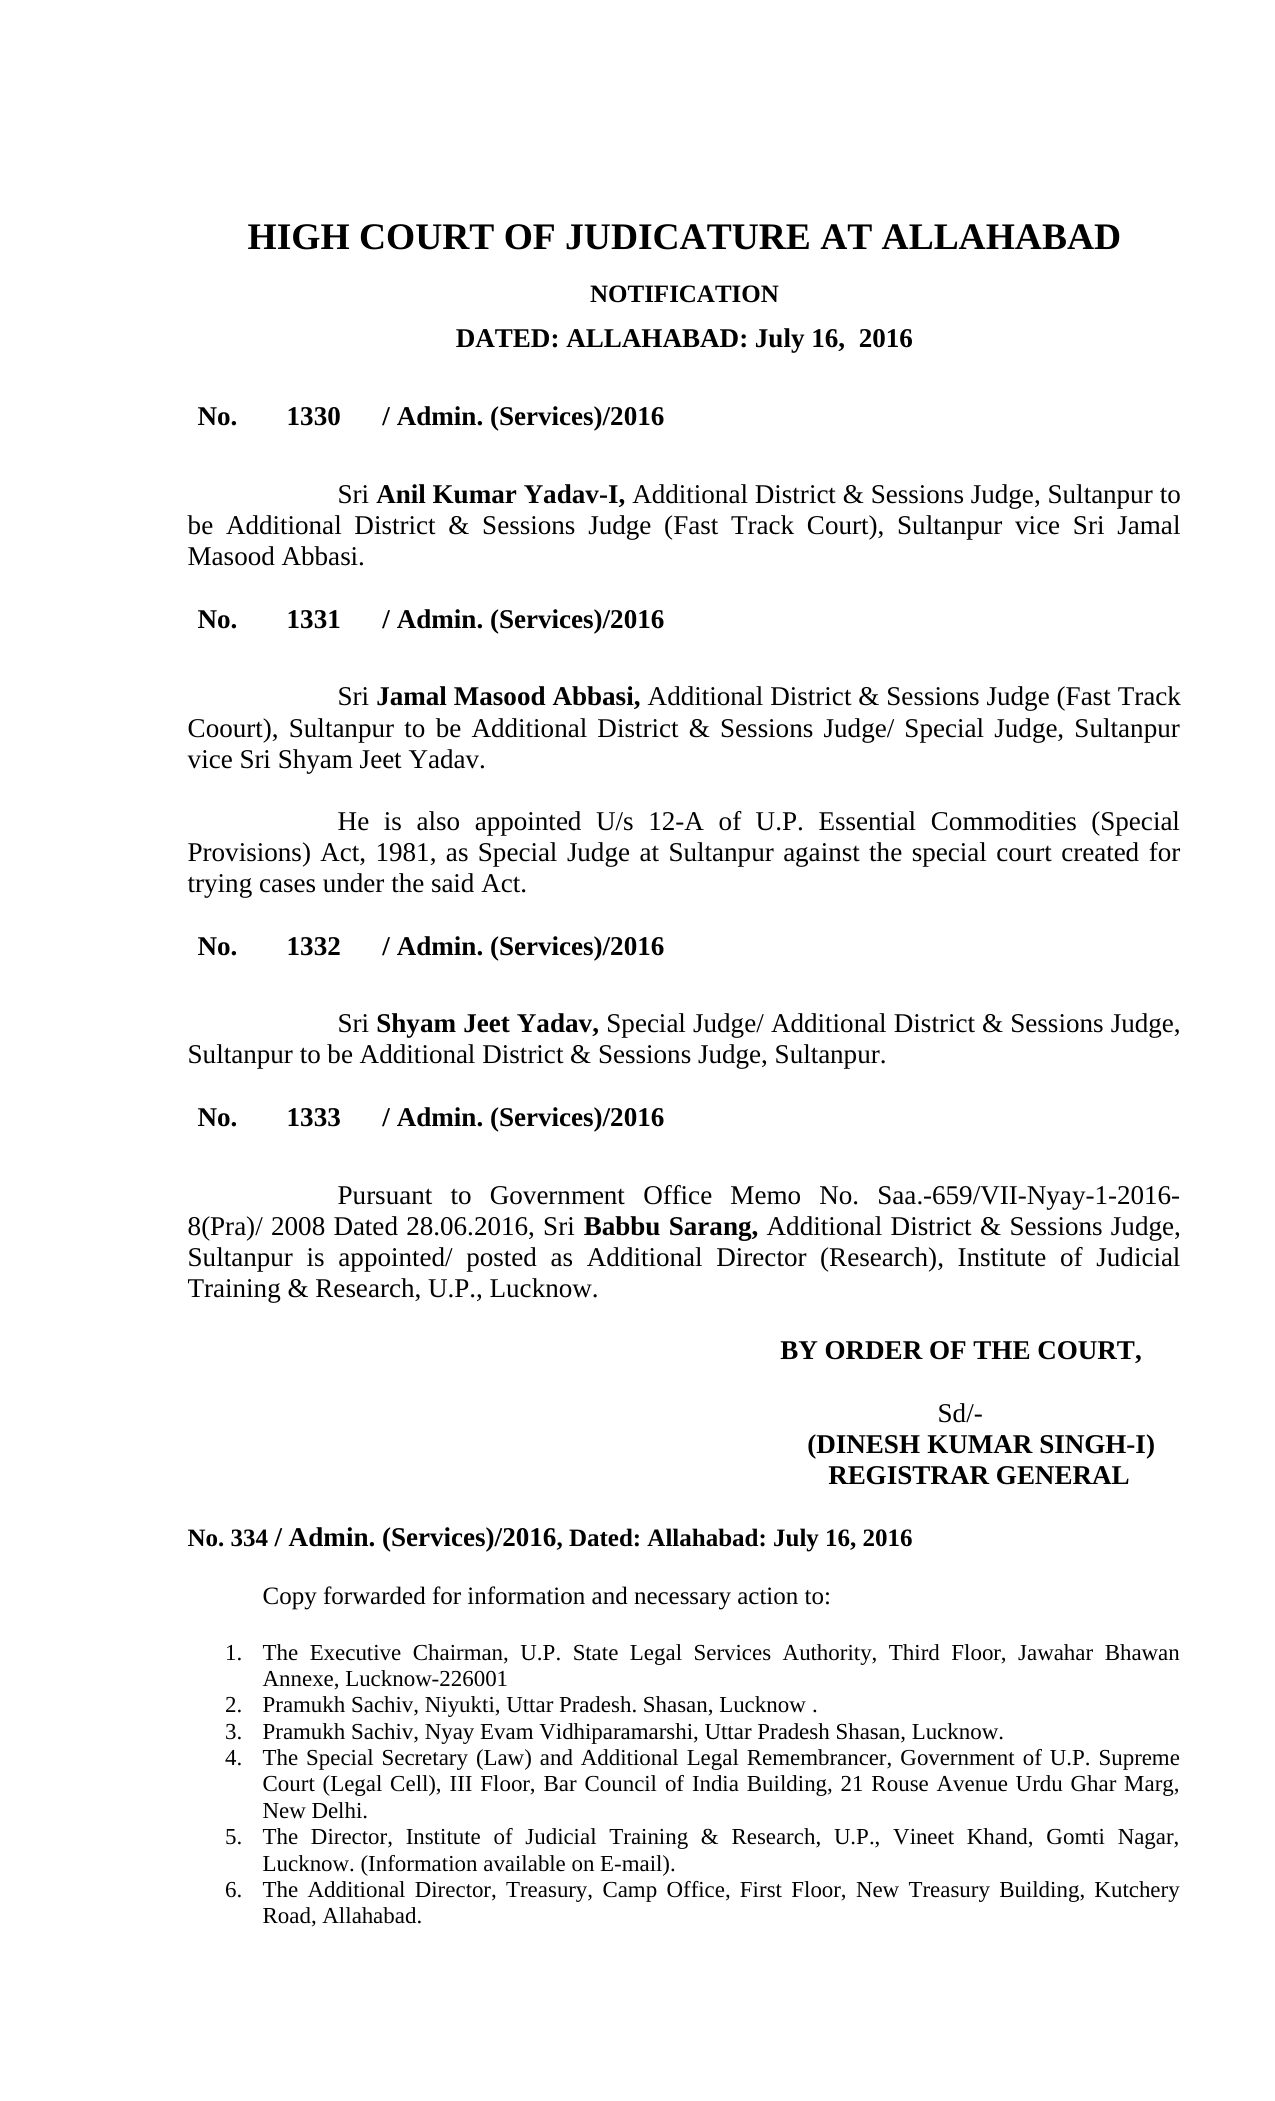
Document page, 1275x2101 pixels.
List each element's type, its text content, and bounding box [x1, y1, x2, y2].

text Sri Shyam Jeet Yadav, Special Judge/ Additional District & Sessions Judge, Sultanpur to be Additional District & Sessions Judge, Sultanpur. [187, 1007, 1181, 1070]
list The Director, Institute of Judicial Training & Research, U.P., Vineet Khand, Gomti Nagar, Lucknow. (Information available on E-mail). [225, 1823, 1181, 1876]
text Sri Anil Kumar Yadav-I, Additional District & Sessions Judge, Sultanpur to be Additional District & Sessions Judge (Fast Track Court), Sultanpur vice Sri Jamal Masood Abbasi. [187, 478, 1181, 572]
list The Special Secretary (Law) and Additional Legal Remembrancer, Government of U.P. Supreme Court (Legal Cell), III Floor, Bar Council of India Building, 21 Rouse Avenue Urdu Ghar Marg, New Delhi. [225, 1744, 1181, 1823]
text Pursuant to Government Office Memo No. Saa.-659/VII-Nyay-1-2016-8(Pra)/ 2008 Dated 28.06.2016, Sri Babbu Sarang, Additional District & Sessions Judge, Sultanpur is appointed/ posted as Additional Director (Research), Institute of Judicial Training & Research, U.P., Lucknow. [187, 1179, 1181, 1303]
table_header No. [186, 400, 275, 431]
text No. 334 / Admin. (Services)/2016, Dated: Allahabad: July 16, 2016 [187, 1521, 1183, 1552]
table_header 1331 [275, 603, 364, 634]
list Pramukh Sachiv, Niyukti, Uttar Pradesh. Shasan, Lucknow . [225, 1691, 1181, 1718]
list Pramukh Sachiv, Nyay Evam Vidhiparamarshi, Uttar Pradesh Shasan, Lucknow. [225, 1718, 1181, 1744]
list The Executive Chairman, U.P. State Legal Services Authority, Third Floor, Jawahar Bhawan Annexe, Lucknow-226001 [225, 1639, 1181, 1691]
table_header 1333 [275, 1101, 364, 1132]
text Sd/- [712, 1397, 1181, 1428]
text He is also appointed U/s 12-A of U.P. Essential Commodities (Special Provisions) Act, 1981, as Special Judge at Sultanpur against the special court created for trying cases under the said Act. [187, 805, 1181, 898]
table_header No. [186, 930, 275, 961]
table_header / Admin. (Services)/2016 [364, 603, 714, 634]
table_header / Admin. (Services)/2016 [364, 1101, 714, 1132]
subtitle DATED: ALLAHABAD: July 16, 2016 [187, 322, 1181, 354]
text Sri Jamal Masood Abbasi, Additional District & Sessions Judge (Fast Track Coourt), Sultanpur to be Additional District & Sessions Judge/ Special Judge, Sultanpur vice Sri Shyam Jeet Yadav. [187, 681, 1181, 774]
text BY ORDER OF THE COURT, [562, 1334, 1181, 1366]
table_header 1330 [275, 400, 364, 431]
list The Additional Director, Treasury, Camp Office, First Floor, New Treasury Building, Kutchery Road, Allahabad. [225, 1876, 1181, 1929]
text REGISTRAR GENERAL [187, 1459, 1183, 1490]
subtitle NOTIFICATION [187, 279, 1181, 308]
table_header / Admin. (Services)/2016 [364, 930, 714, 961]
table_header 1332 [275, 930, 364, 961]
table_header No. [186, 1101, 275, 1132]
table_header No. [186, 603, 275, 634]
text HIGH COURT OF JUDICATURE AT ALLAHABAD [187, 215, 1181, 258]
table_header / Admin. (Services)/2016 [364, 400, 714, 431]
text Copy forwarded for information and necessary action to: [187, 1581, 1181, 1610]
text (DINESH KUMAR SINGH-I) [187, 1428, 1183, 1459]
